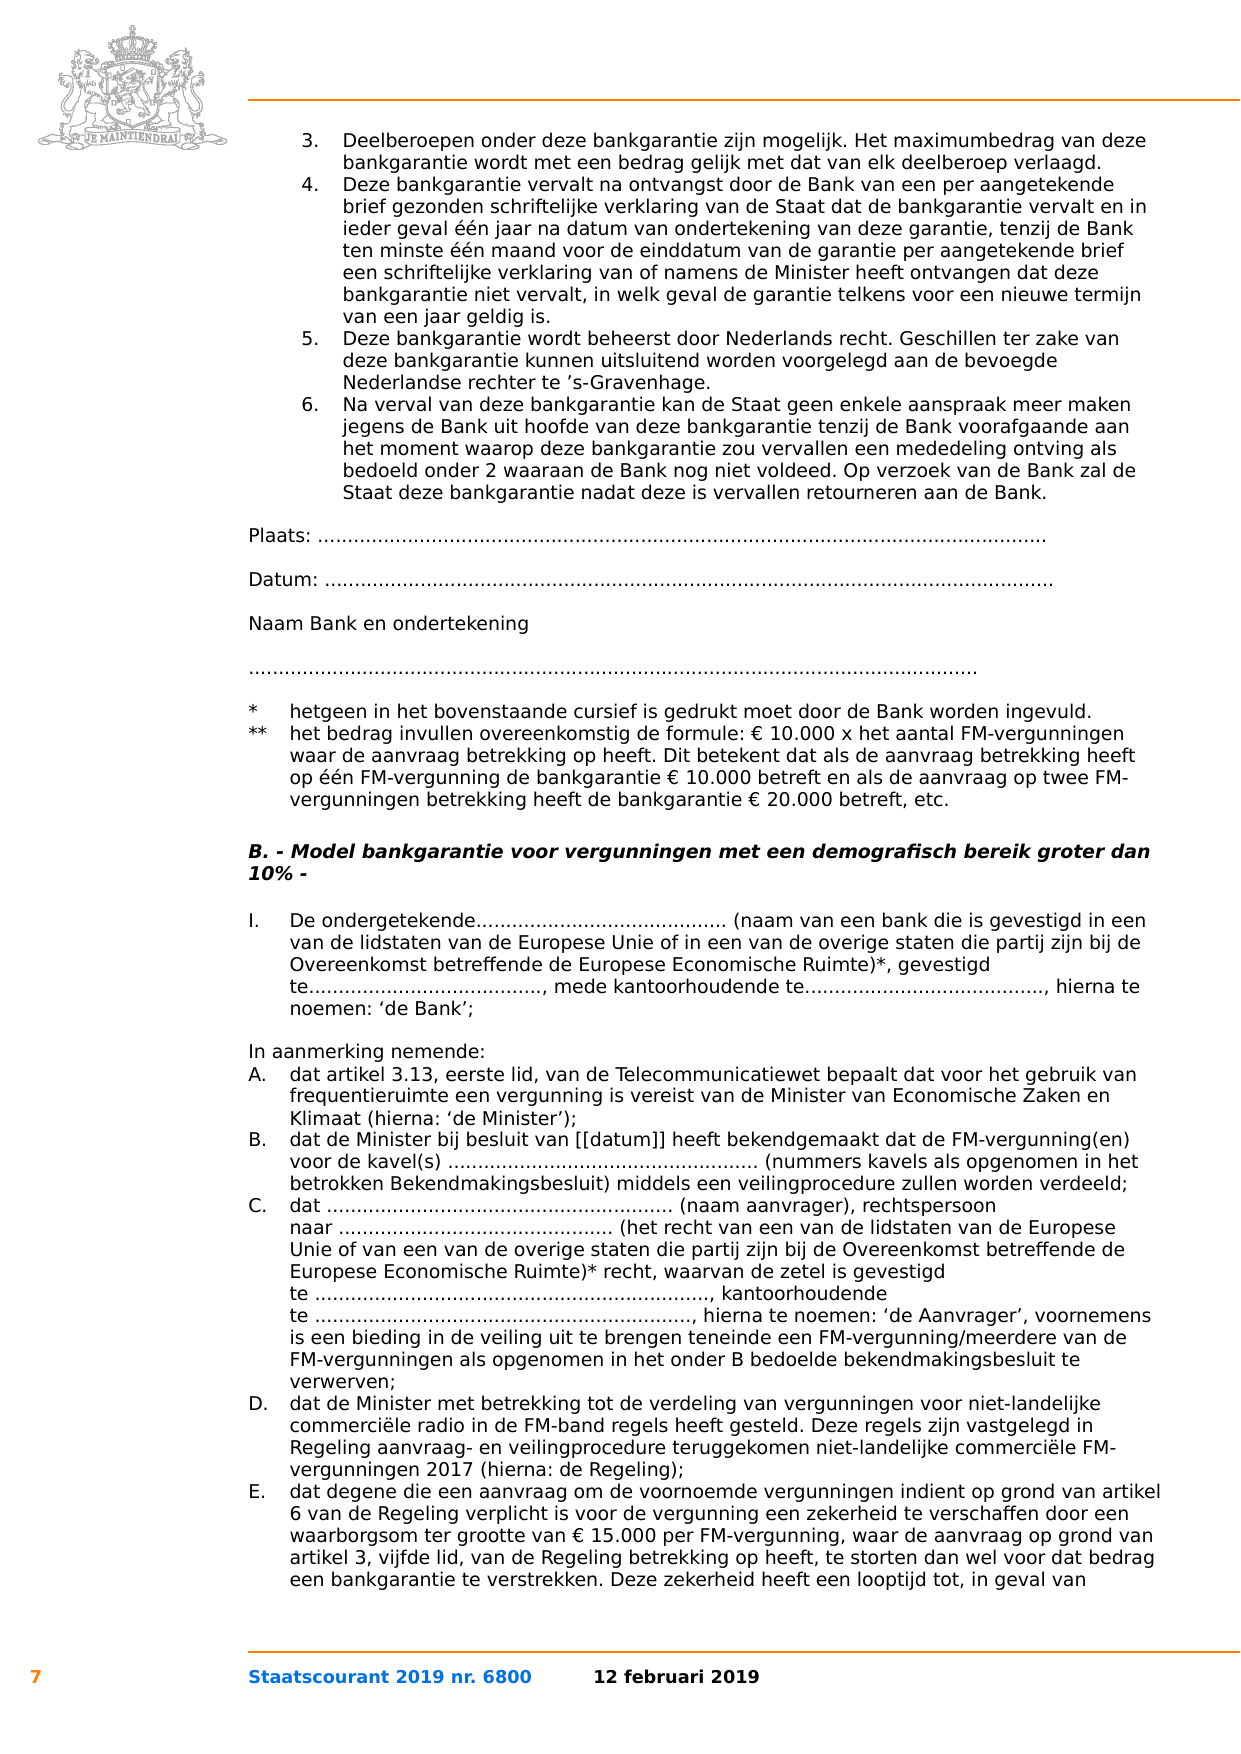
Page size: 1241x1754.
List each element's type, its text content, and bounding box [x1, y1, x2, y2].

text E. dat degene die een aanvraag om de voornoemde vergunningen indient op grond van artikel 6 van de Regeling verplicht is voor de vergunning een zekerheid te verschaffen door een waarborgsom ter grootte van € 15.000 per FM-vergunning, waar de aanvraag op grond van artikel 3, vijfde lid, van de Regeling betrekking op heeft, te storten dan wel voor dat bedrag een bankgarantie te verstrekken. Deze zekerheid heeft een looptijd tot, in geval van [248, 1481, 1163, 1591]
text 5. Deze bankgarantie wordt beheerst door Nederlands recht. Geschillen ter zake van deze bankgarantie kunnen uitsluitend worden voorgelegd aan de bevoegde Nederlandse rechter te ’s-Gravenhage. [301, 328, 1163, 394]
text Naam Bank en ondertekening [248, 613, 1163, 635]
text .......................................................................................................................... [248, 657, 1163, 679]
text * hetgeen in het bovenstaande cursief is gedrukt moet door de Bank worden ingevuld. [248, 701, 1163, 723]
subtitle B. - Model bankgarantie voor vergunningen met een demografisch bereik groter dan 10% - [248, 841, 1163, 885]
text D. dat de Minister met betrekking tot de verdeling van vergunningen voor niet-landelijke commerciële radio in de FM-band regels heeft gesteld. Deze regels zijn vastgelegd in Regeling aanvraag- en veilingprocedure teruggekomen niet-landelijke commerciële FM-vergunningen 2017 (hierna: de Regeling); [248, 1393, 1163, 1481]
picture [38, 25, 227, 150]
text ** het bedrag invullen overeenkomstig de formule: € 10.000 x het aantal FM-vergunningen waar de aanvraag betrekking op heeft. Dit betekent dat als de aanvraag betrekking heeft op één FM-vergunning de bankgarantie € 10.000 betreft en als de aanvraag op twee FM-vergunningen betrekking heeft de bankgarantie € 20.000 betreft, etc. [248, 723, 1163, 811]
text 4. Deze bankgarantie vervalt na ontvangst door de Bank van een per aangetekende brief gezonden schriftelijke verklaring van de Staat dat de bankgarantie vervalt en in ieder geval één jaar na datum van ondertekening van deze garantie, tenzij de Bank ten minste één maand voor de einddatum van de garantie per aangetekende brief een schriftelijke verklaring van of namens de Minister heeft ontvangen dat deze bankgarantie niet vervalt, in welk geval de garantie telkens voor een nieuwe termijn van een jaar geldig is. [301, 174, 1163, 328]
text I. De ondergetekende.......................................... (naam van een bank die is gevestigd in een van de lidstaten van de Europese Unie of in een van de overige staten die partij zijn bij de Overeenkomst betreffende de Europese Economische Ruimte)*, gevestigd te......................................., mede kantoorhoudende te........................................, hierna te noemen: ‘de Bank’; [248, 910, 1163, 1019]
text 3. Deelberoepen onder deze bankgarantie zijn mogelijk. Het maximumbedrag van deze bankgarantie wordt met een bedrag gelijk met dat van elk deelberoep verlaagd. [301, 130, 1163, 174]
text B. dat de Minister bij besluit van [[datum]] heeft bekendgemaakt dat de FM-vergunning(en) voor de kavel(s) .................................................... (nummers kavels als opgenomen in het betrokken Bekendmakingsbesluit) middels een veilingprocedure zullen worden verdeeld; [248, 1129, 1163, 1195]
text A. dat artikel 3.13, eerste lid, van de Telecommunicatiewet bepaalt dat voor het gebruik van frequentieruimte een vergunning is vereist van de Minister van Economische Zaken en Klimaat (hierna: ‘de Minister’); [248, 1063, 1163, 1129]
text Datum: .......................................................................................................................... [248, 569, 1163, 591]
text In aanmerking nemende: [248, 1041, 1163, 1063]
text Plaats: .......................................................................................................................... [248, 525, 1163, 547]
text 6. Na verval van deze bankgarantie kan de Staat geen enkele aanspraak meer maken jegens de Bank uit hoofde van deze bankgarantie tenzij de Bank voorafgaande aan het moment waarop deze bankgarantie zou vervallen een mededeling ontving als bedoeld onder 2 waaraan de Bank nog niet voldeed. Op verzoek van de Bank zal de Staat deze bankgarantie nadat deze is vervallen retourneren aan de Bank. [301, 394, 1163, 503]
text C. dat .......................................................... (naam aanvrager), rechtspersoon naar .............................................. (het recht van een van de lidstaten van de Europese Unie of van een van de overige staten die partij zijn bij de Overeenkomst betreffende de Europese Economische Ruimte)* recht, waarvan de zetel is gevestigd te .................................................................., kantoorhoudende te ..............................................................., hierna te noemen: ‘de Aanvrager’, voornemens is een bieding in de veiling uit te brengen teneinde een FM-vergunning/meerdere van de FM-vergunningen als opgenomen in het onder B bedoelde bekendmakingsbesluit te verwerven; [248, 1195, 1163, 1393]
